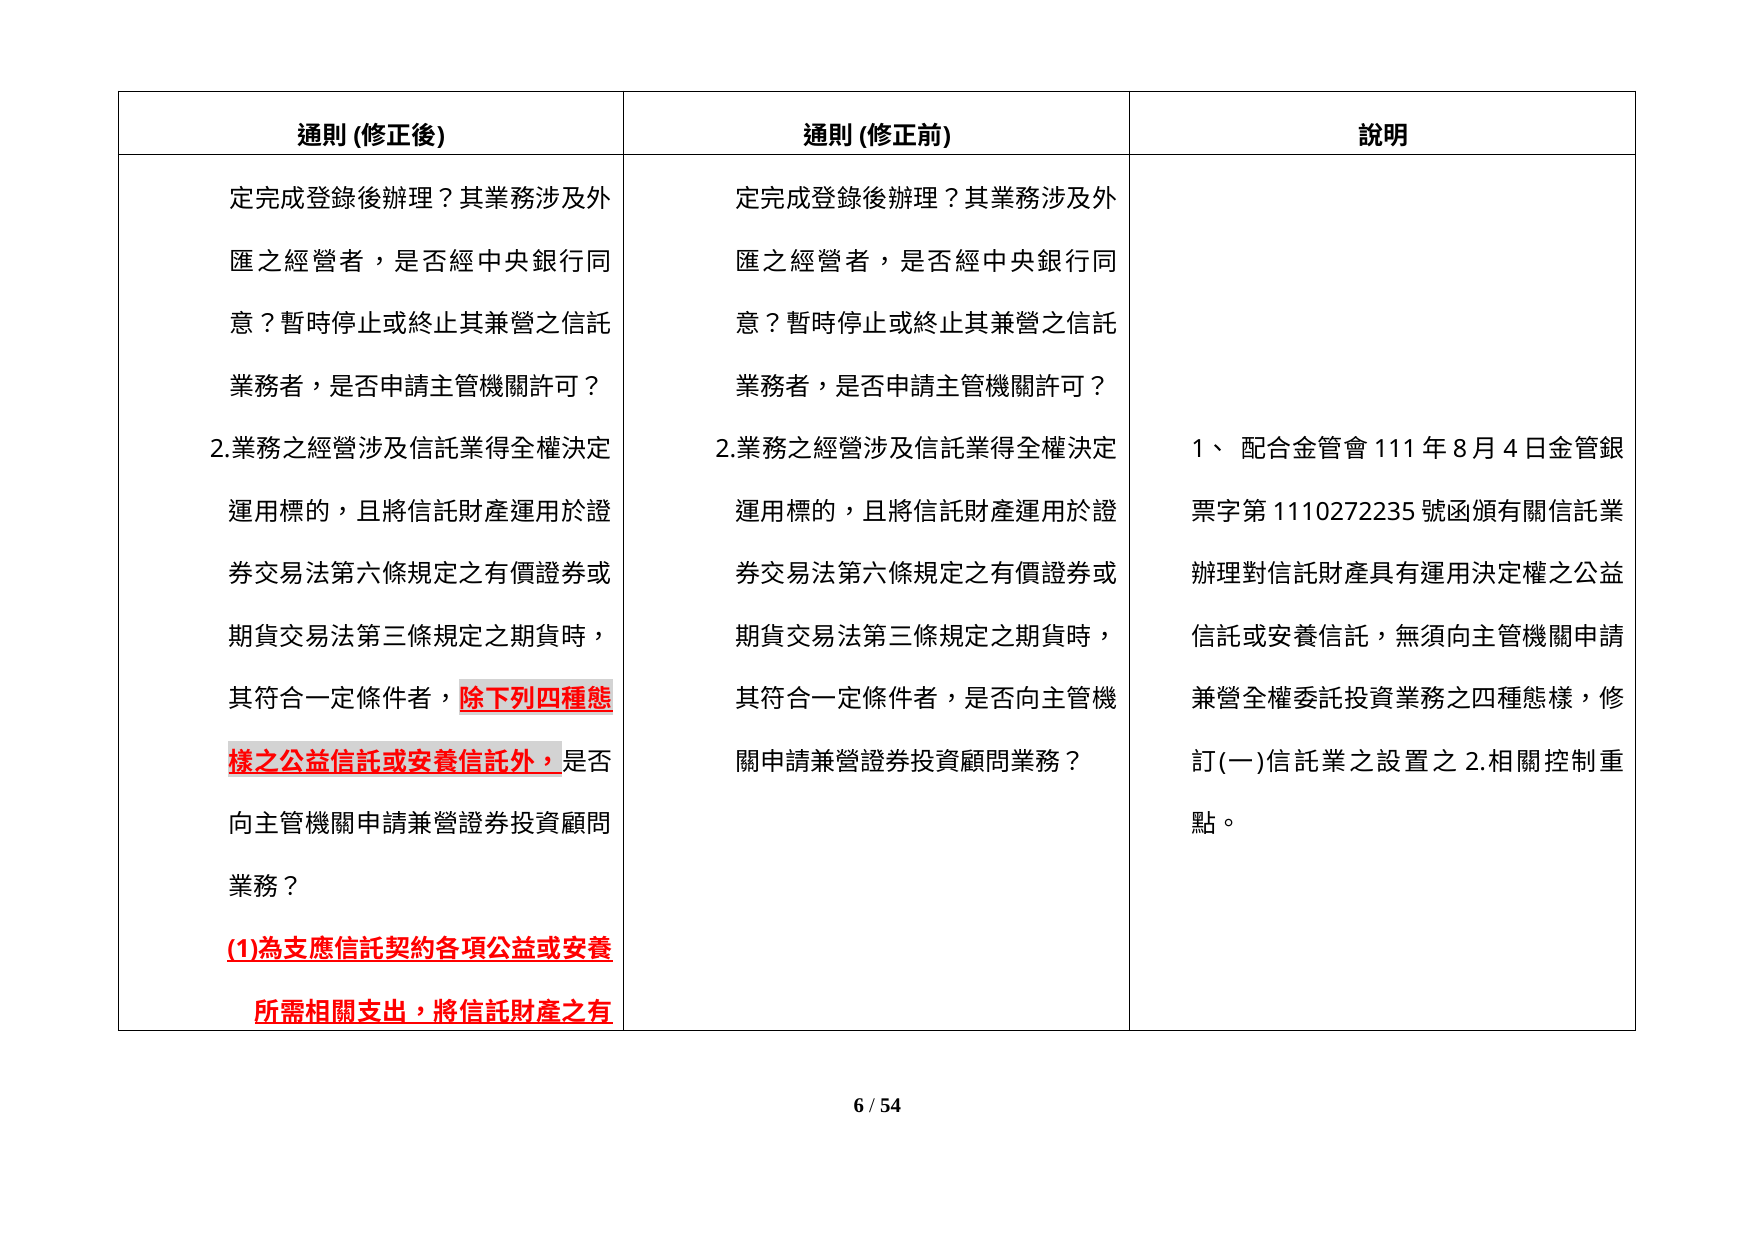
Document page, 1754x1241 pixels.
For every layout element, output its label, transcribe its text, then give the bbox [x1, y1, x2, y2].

table_cell 配合金管會111年8月4日金管銀票字第1110272235號函頒有關信託業辦理對信託財產具有運用決定權之公益信託或安養信託，無須向主管機關申請兼營全權委託投資業務之四種態樣，修訂(一)信託業之設置之2.相關控制重點。 依金管會111年05月12日金管法字第1110192104號函修正之「金融服務業公平待客原則」參及肆，增列(九)公平待客原則1.之控制重點。 依金管會111年05月12日金管法字第1110192104號函修正之「金融服務業公平待客原則」伍之一、建立重視金融消費者保護之企業文化，增列(九)公平待客原則2.之相關控制重點，其後款次依序調整。 依金管會111年05月12日金管法字第1110192104號函修正之「金融服務業公平待客原則」伍之三、訂定「公平待客原則」之策略之(三)，增列(九)公平待客原則5.之相關控制重點，其後款次依序調整。 依金管會111年05月12日金管法字第1110192104號函修正之「金融服務業公平待客原則」伍之四、「公平待客原則」之執行之(一)及(二)，修正(九)公平待客原則6.之相關控制重點。 依金管會111年05月12日金管法字第1110192104號函修正之「金融服務業公平待客原則」伍之四、「公平待客原則」之執行之(三)，增列(九)公平待客原則7.之相關控制重點。 依金管會111年05月12日金管法字第1110192104號函修正之「金融服務業公平待客原則」伍之四、「公平待客原則」之執行之(四)，增列(十)紛爭處理3.之相關控制重點。 [1130, 155, 1635, 1030]
table_cell 定完成登錄後辦理？其業務涉及外匯之經營者，是否經中央銀行同意？暫時停止或終止其兼營之信託業務者，是否申請主管機關許可？ 2.業務之經營涉及信託業得全權決定運用標的，且將信託財產運用於證券交易法第六條規定之有價證券或期貨交易法第三條規定之期貨時，其符合一定條件者，是否向主管機關申請兼營證券投資顧問業務？ [624, 155, 1129, 1030]
table_header 通則 (修正前) [624, 92, 1129, 154]
table_header 說明 [1130, 92, 1635, 154]
table_header 通則 (修正後) [119, 92, 623, 154]
table_cell 定完成登錄後辦理？其業務涉及外匯之經營者，是否經中央銀行同意？暫時停止或終止其兼營之信託業務者，是否申請主管機關許可？ 2.業務之經營涉及信託業得全權決定運用標的，且將信託財產運用於證券交易法第六條規定之有價證券或期貨交易法第三條規定之期貨時，其符合一定條件者，除下列四種態樣之公益信託或安養信託外，是否向主管機關申請兼營證券投資顧問業務？ (1)為支應信託契約各項公益或安養所需相關支出，將信託財產之有 [119, 155, 623, 1030]
